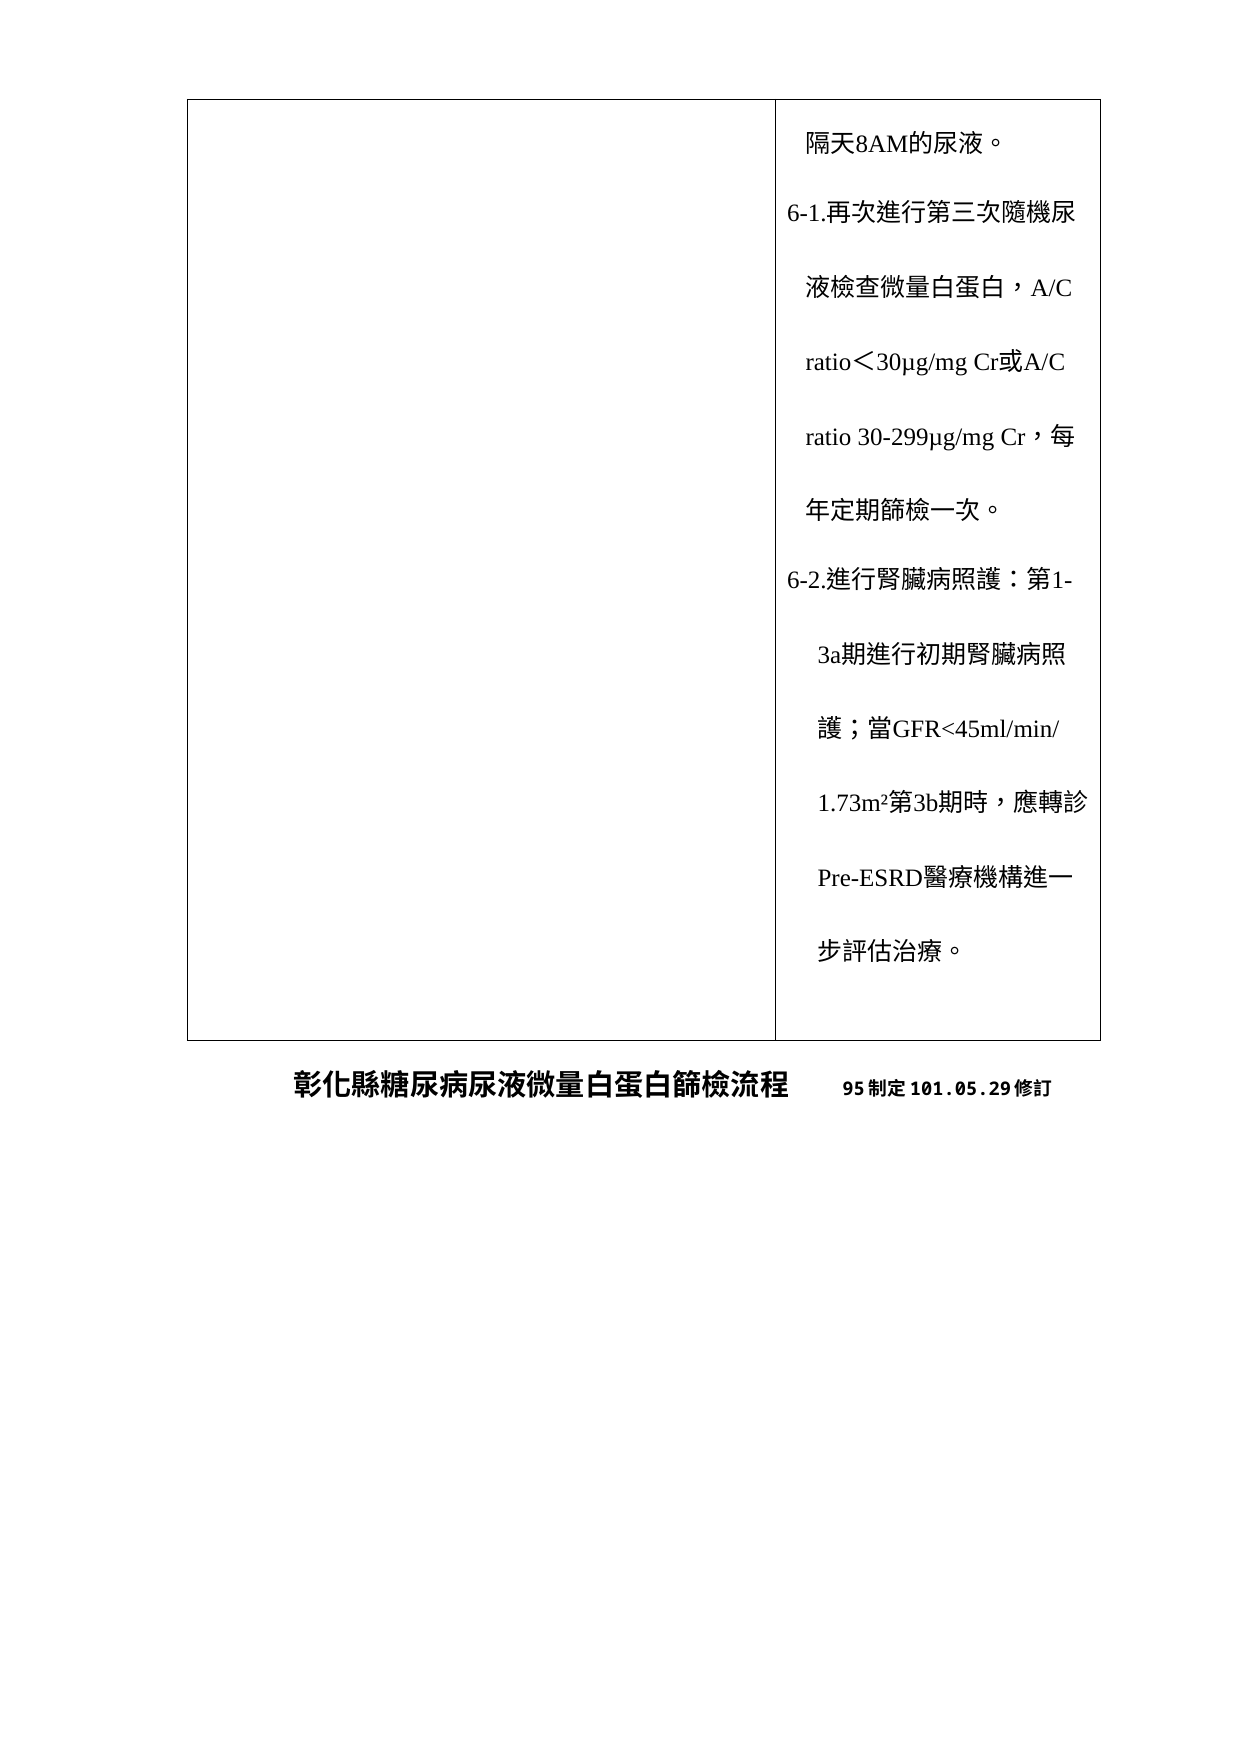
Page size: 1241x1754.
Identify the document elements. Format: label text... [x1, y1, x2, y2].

table_cell 隔天8AM的尿液。 6-1.再次進行第三次隨機尿液檢查微量白蛋白，A/C ratio＜30µg/mg Cr或A/C ratio 30-299µg/mg Cr，每年定期篩檢一次。 6-2.進行腎臟病照護：第1-3a期進行初期腎臟病照護；當GFR<45ml/min/1.73m²第3b期時，應轉診Pre-ESRD醫療機構進一步評估治療。 [776, 100, 1100, 1040]
text 彰化縣糖尿病尿液微量白蛋白篩檢流程 95制定101.05.29修訂 [187, 1041, 1053, 1103]
table_cell [188, 100, 775, 1040]
